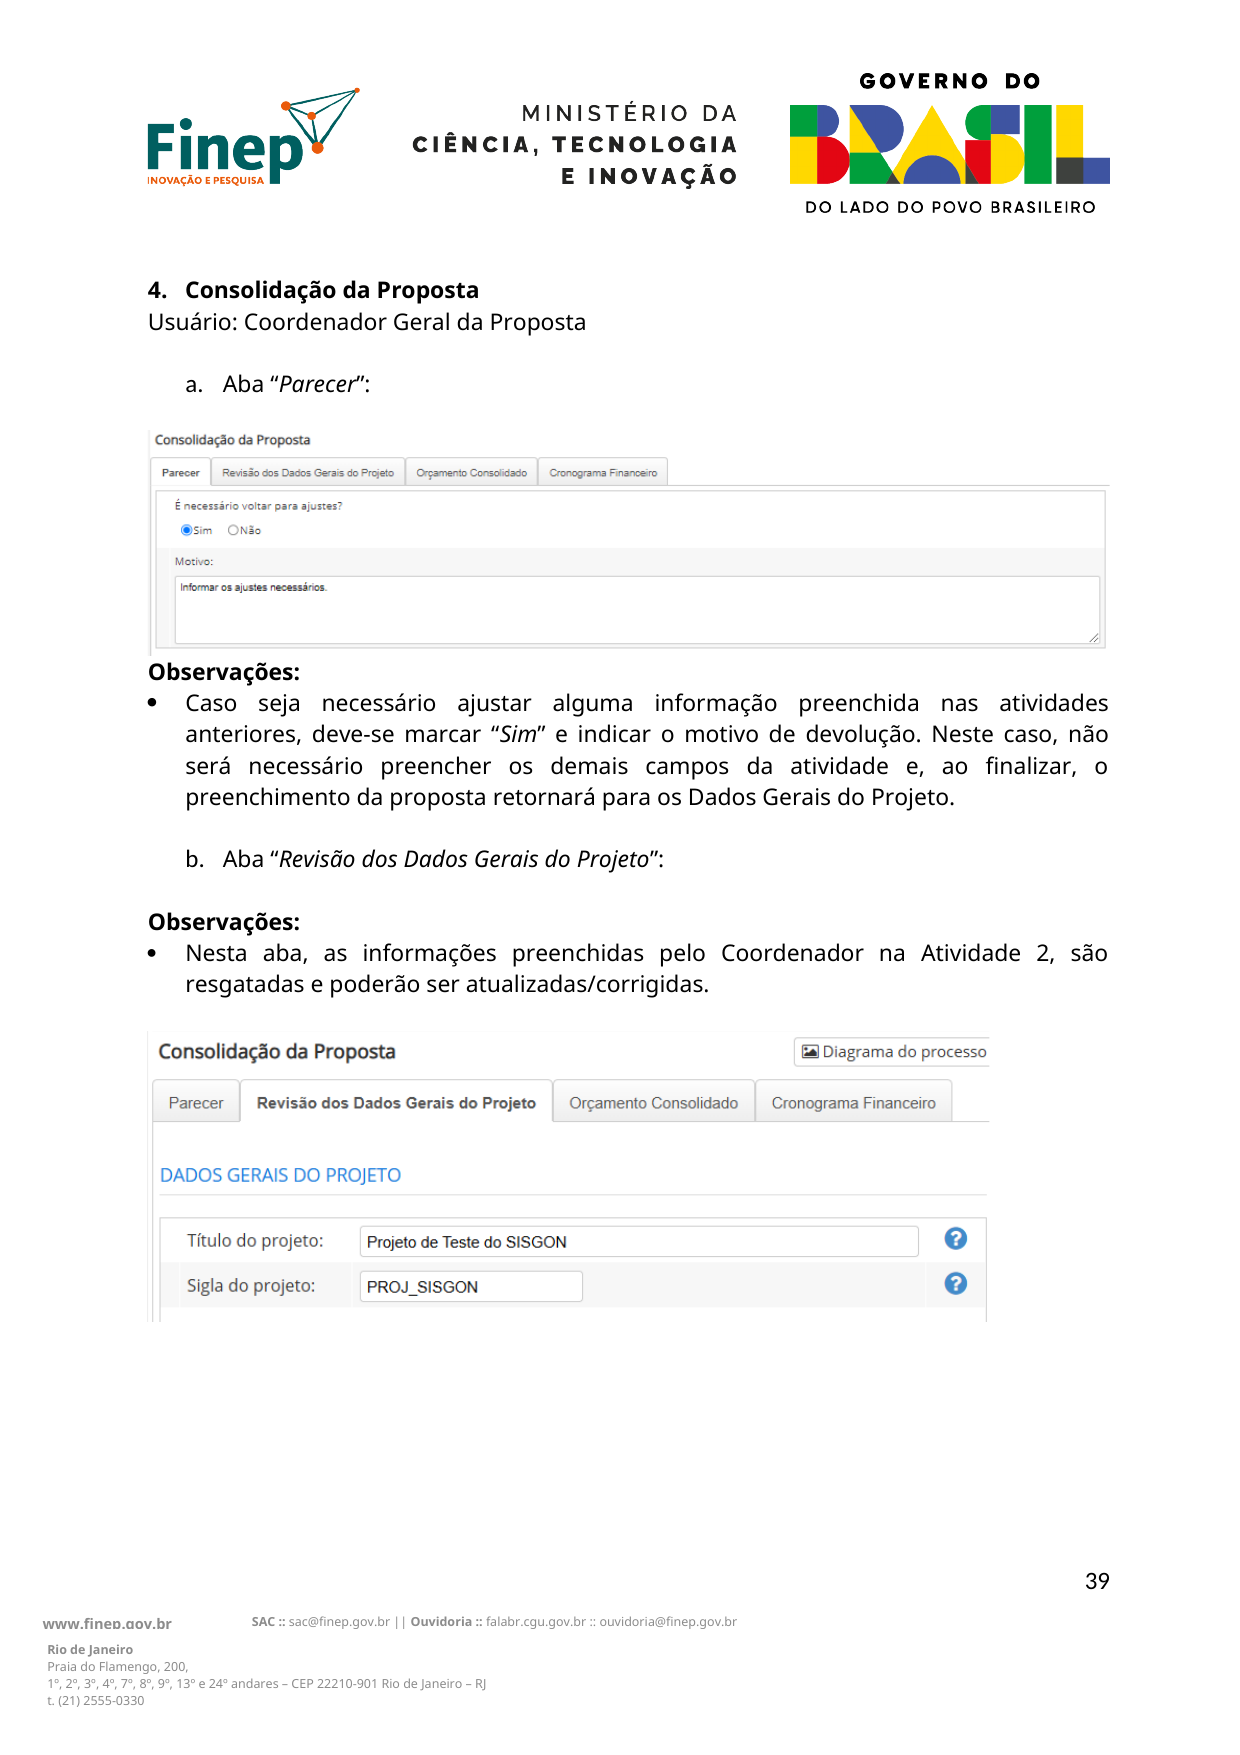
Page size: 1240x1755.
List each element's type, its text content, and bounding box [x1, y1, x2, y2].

text Observações: [148, 906, 1110, 937]
list Consolidação da Proposta [148, 274, 1110, 305]
list Caso seja necessário ajustar alguma informação preenchida nas atividades anteriores, deve-se marcar “Sim” e indicar o motivo de devolução. Neste caso, não será necessário preencher os demais campos da atividade e, ao finalizar, o preenchimento da proposta retornará para os Dados Gerais do Projeto. [148, 687, 1110, 812]
list Nesta aba, as informações preenchidas pelo Coordenador na Atividade 2, são resgatadas e poderão ser atualizadas/corrigidas. [148, 937, 1110, 1000]
text Observações: [148, 656, 1110, 687]
list Aba “Revisão dos Dados Gerais do Projeto”: [185, 843, 1110, 875]
list Aba “Parecer”: [185, 368, 1110, 399]
text Usuário: Coordenador Geral da Proposta [148, 305, 1110, 337]
